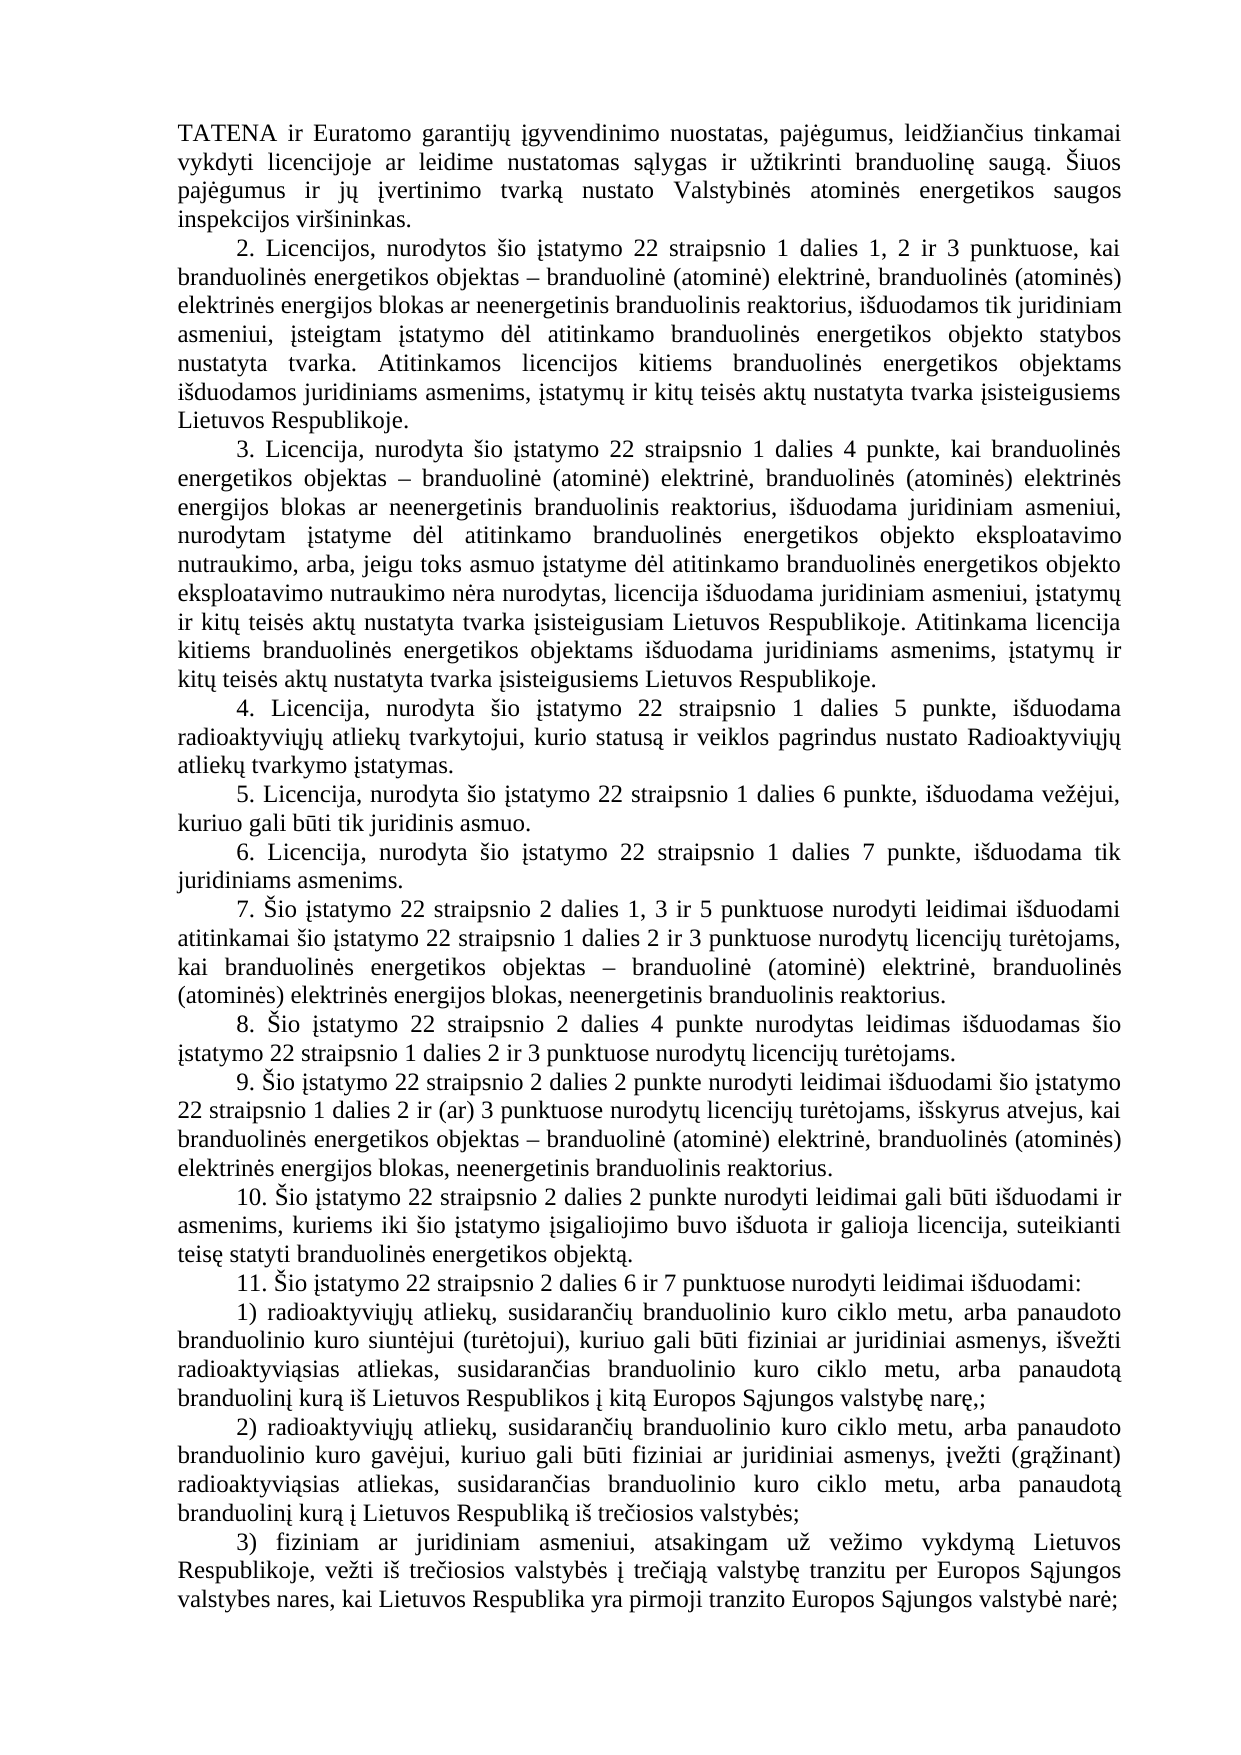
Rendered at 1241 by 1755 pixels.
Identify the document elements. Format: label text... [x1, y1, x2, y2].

text 10. Šio įstatymo 22 straipsnio 2 dalies 2 punkte nurodyti leidimai gali būti išduodami ir asmenims, kuriems iki šio įstatymo įsigaliojimo buvo išduota ir galioja licencija, suteikianti teisę statyti branduolinės energetikos objektą. [177, 1182, 1122, 1268]
text 11. Šio įstatymo 22 straipsnio 2 dalies 6 ir 7 punktuose nurodyti leidimai išduodami: [177, 1268, 1122, 1297]
text 5. Licencija, nurodyta šio įstatymo 22 straipsnio 1 dalies 6 punkte, išduodama vežėjui, kuriuo gali būti tik juridinis asmuo. [177, 779, 1122, 837]
text 6. Licencija, nurodyta šio įstatymo 22 straipsnio 1 dalies 7 punkte, išduodama tik juridiniams asmenims. [177, 837, 1122, 894]
text 9. Šio įstatymo 22 straipsnio 2 dalies 2 punkte nurodyti leidimai išduodami šio įstatymo 22 straipsnio 1 dalies 2 ir (ar) 3 punktuose nurodytų licencijų turėtojams, išskyrus atvejus, kai branduolinės energetikos objektas – branduolinė (atominė) elektrinė, branduolinės (atominės) elektrinės energijos blokas, neenergetinis branduolinis reaktorius. [177, 1067, 1122, 1182]
text 2. Licencijos, nurodytos šio įstatymo 22 straipsnio 1 dalies 1, 2 ir 3 punktuose, kai branduolinės energetikos objektas – branduolinė (atominė) elektrinė, branduolinės (atominės) elektrinės energijos blokas ar neenergetinis branduolinis reaktorius, išduodamos tik juridiniam asmeniui, įsteigtam įstatymo dėl atitinkamo branduolinės energetikos objekto statybos nustatyta tvarka. Atitinkamos licencijos kitiems branduolinės energetikos objektams išduodamos juridiniams asmenims, įstatymų ir kitų teisės aktų nustatyta tvarka įsisteigusiems Lietuvos Respublikoje. [177, 233, 1122, 434]
text 4. Licencija, nurodyta šio įstatymo 22 straipsnio 1 dalies 5 punkte, išduodama radioaktyviųjų atliekų tvarkytojui, kurio statusą ir veiklos pagrindus nustato Radioaktyviųjų atliekų tvarkymo įstatymas. [177, 693, 1122, 779]
text TATENA ir Euratomo garantijų įgyvendinimo nuostatas, pajėgumus, leidžiančius tinkamai vykdyti licencijoje ar leidime nustatomas sąlygas ir užtikrinti branduolinę saugą. Šiuos pajėgumus ir jų įvertinimo tvarką nustato Valstybinės atominės energetikos saugos inspekcijos viršininkas. [177, 118, 1122, 233]
text 1) radioaktyviųjų atliekų, susidarančių branduolinio kuro ciklo metu, arba panaudoto branduolinio kuro siuntėjui (turėtojui), kuriuo gali būti fiziniai ar juridiniai asmenys, išvežti radioaktyviąsias atliekas, susidarančias branduolinio kuro ciklo metu, arba panaudotą branduolinį kurą iš Lietuvos Respublikos į kitą Europos Sąjungos valstybę narę,; [177, 1297, 1122, 1412]
text 7. Šio įstatymo 22 straipsnio 2 dalies 1, 3 ir 5 punktuose nurodyti leidimai išduodami atitinkamai šio įstatymo 22 straipsnio 1 dalies 2 ir 3 punktuose nurodytų licencijų turėtojams, kai branduolinės energetikos objektas – branduolinė (atominė) elektrinė, branduolinės (atominės) elektrinės energijos blokas, neenergetinis branduolinis reaktorius. [177, 894, 1122, 1009]
text 3. Licencija, nurodyta šio įstatymo 22 straipsnio 1 dalies 4 punkte, kai branduolinės energetikos objektas – branduolinė (atominė) elektrinė, branduolinės (atominės) elektrinės energijos blokas ar neenergetinis branduolinis reaktorius, išduodama juridiniam asmeniui, nurodytam įstatyme dėl atitinkamo branduolinės energetikos objekto eksploatavimo nutraukimo, arba, jeigu toks asmuo įstatyme dėl atitinkamo branduolinės energetikos objekto eksploatavimo nutraukimo nėra nurodytas, licencija išduodama juridiniam asmeniui, įstatymų ir kitų teisės aktų nustatyta tvarka įsisteigusiam Lietuvos Respublikoje. Atitinkama licencija kitiems branduolinės energetikos objektams išduodama juridiniams asmenims, įstatymų ir kitų teisės aktų nustatyta tvarka įsisteigusiems Lietuvos Respublikoje. [177, 434, 1122, 693]
text 2) radioaktyviųjų atliekų, susidarančių branduolinio kuro ciklo metu, arba panaudoto branduolinio kuro gavėjui, kuriuo gali būti fiziniai ar juridiniai asmenys, įvežti (grąžinant) radioaktyviąsias atliekas, susidarančias branduolinio kuro ciklo metu, arba panaudotą branduolinį kurą į Lietuvos Respubliką iš trečiosios valstybės; [177, 1412, 1122, 1527]
text 3) fiziniam ar juridiniam asmeniui, atsakingam už vežimo vykdymą Lietuvos Respublikoje, vežti iš trečiosios valstybės į trečiąją valstybę tranzitu per Europos Sąjungos valstybes nares, kai Lietuvos Respublika yra pirmoji tranzito Europos Sąjungos valstybė narė; [177, 1527, 1122, 1613]
text 8. Šio įstatymo 22 straipsnio 2 dalies 4 punkte nurodytas leidimas išduodamas šio įstatymo 22 straipsnio 1 dalies 2 ir 3 punktuose nurodytų licencijų turėtojams. [177, 1009, 1122, 1067]
